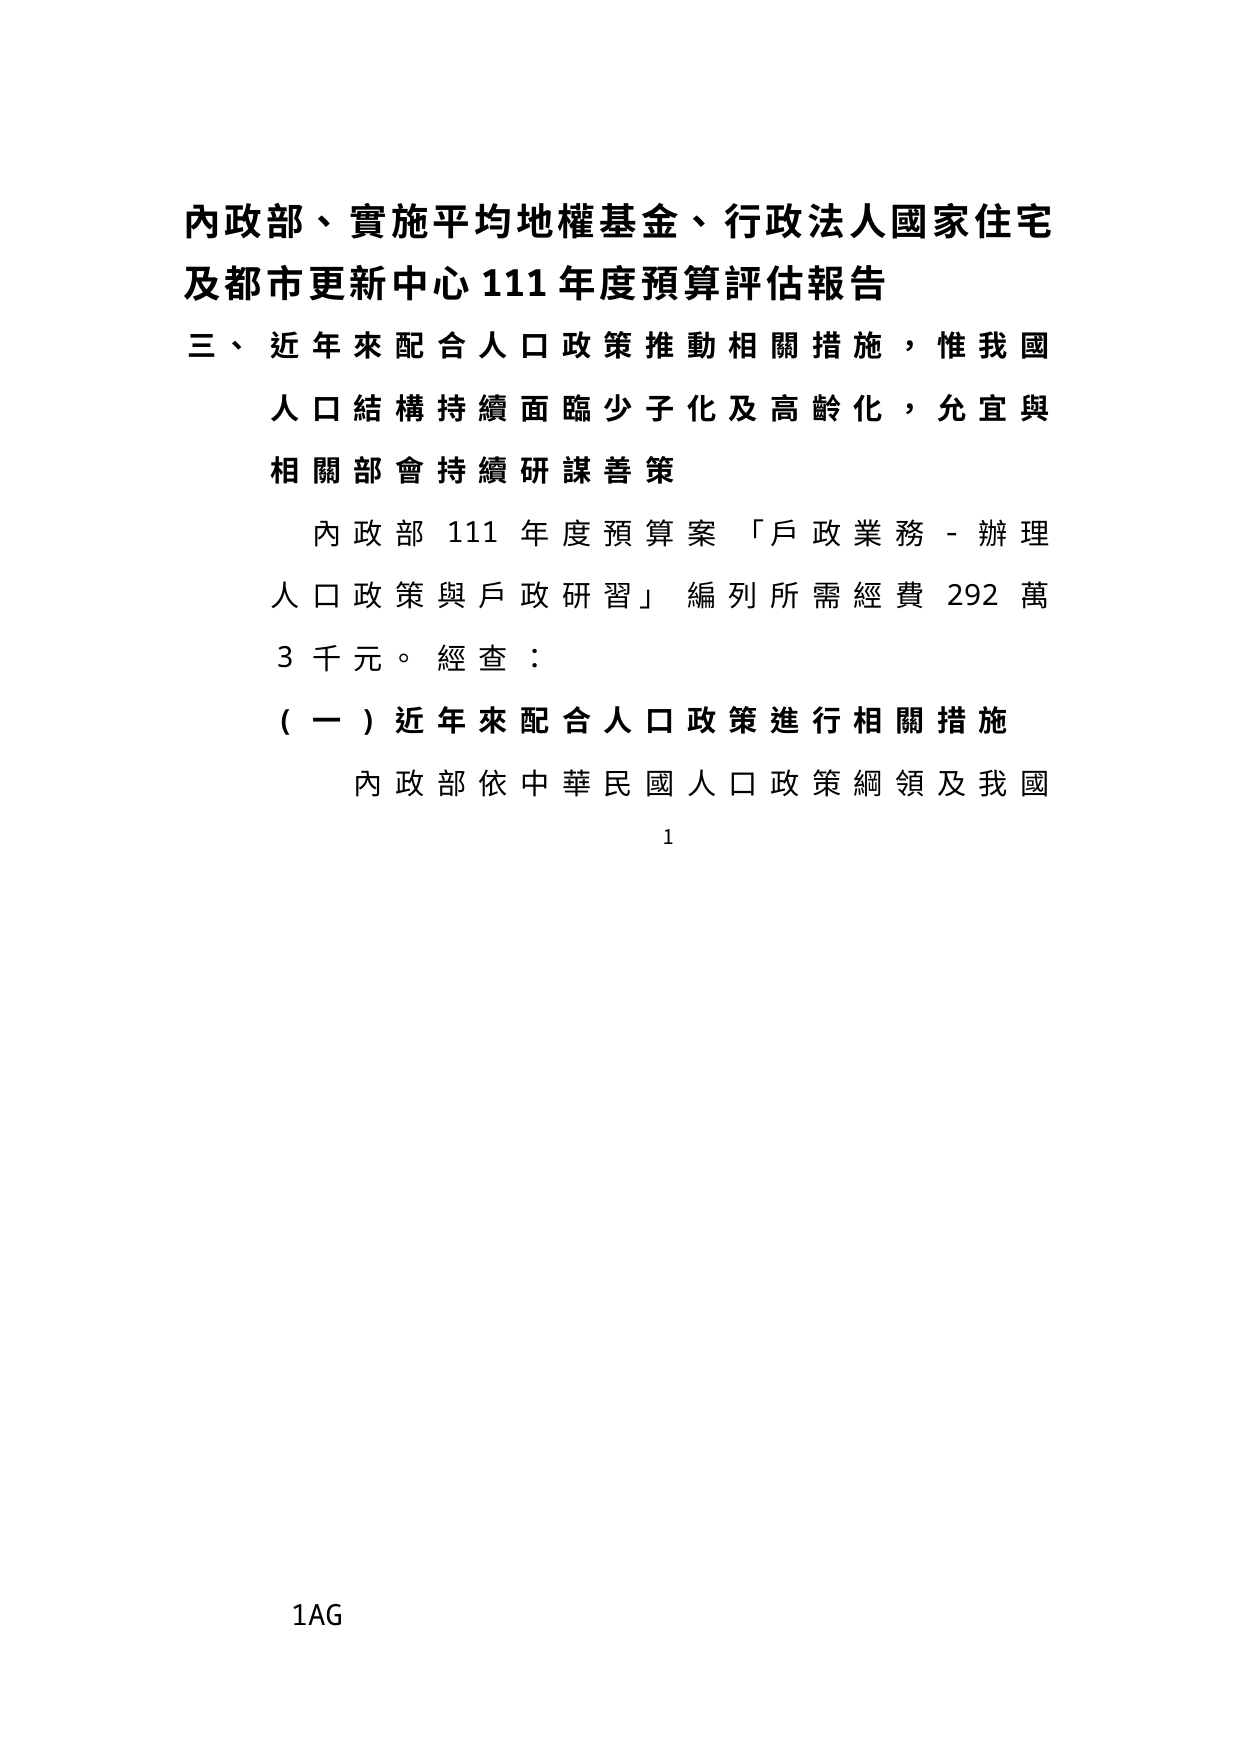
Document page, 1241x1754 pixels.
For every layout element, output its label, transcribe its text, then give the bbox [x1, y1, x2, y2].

text 內政部依中華民國人口政策綱領及我國少子女化對策計畫(107年至113年)規劃推動人口政策相關措施，近年來辦理包括：1.編印人口政策或人口教育資料、2.舉辦人口議題研討會、3.辦理鼓勵婚育相關業務、4.評核地方政府辦理內政部推行人口政策措施宣導活動成效等相關工作。 [269, 740, 1056, 802]
text 內政部111年度預算案「戶政業務-辦理人口政策與戶政研習」編列所需經費292萬3千元。經查： [240, 490, 1056, 677]
text (一)近年來配合人口政策進行相關措施 [240, 677, 1056, 740]
text 內政部、實施平均地權基金、行政法人國家住宅及都市更新中心111年度預算評估報告 [181, 177, 1056, 302]
text 三、近年來配合人口政策推動相關措施，惟我國人口結構持續面臨少子化及高齡化，允宜與相關部會持續研謀善策 [181, 302, 1056, 490]
